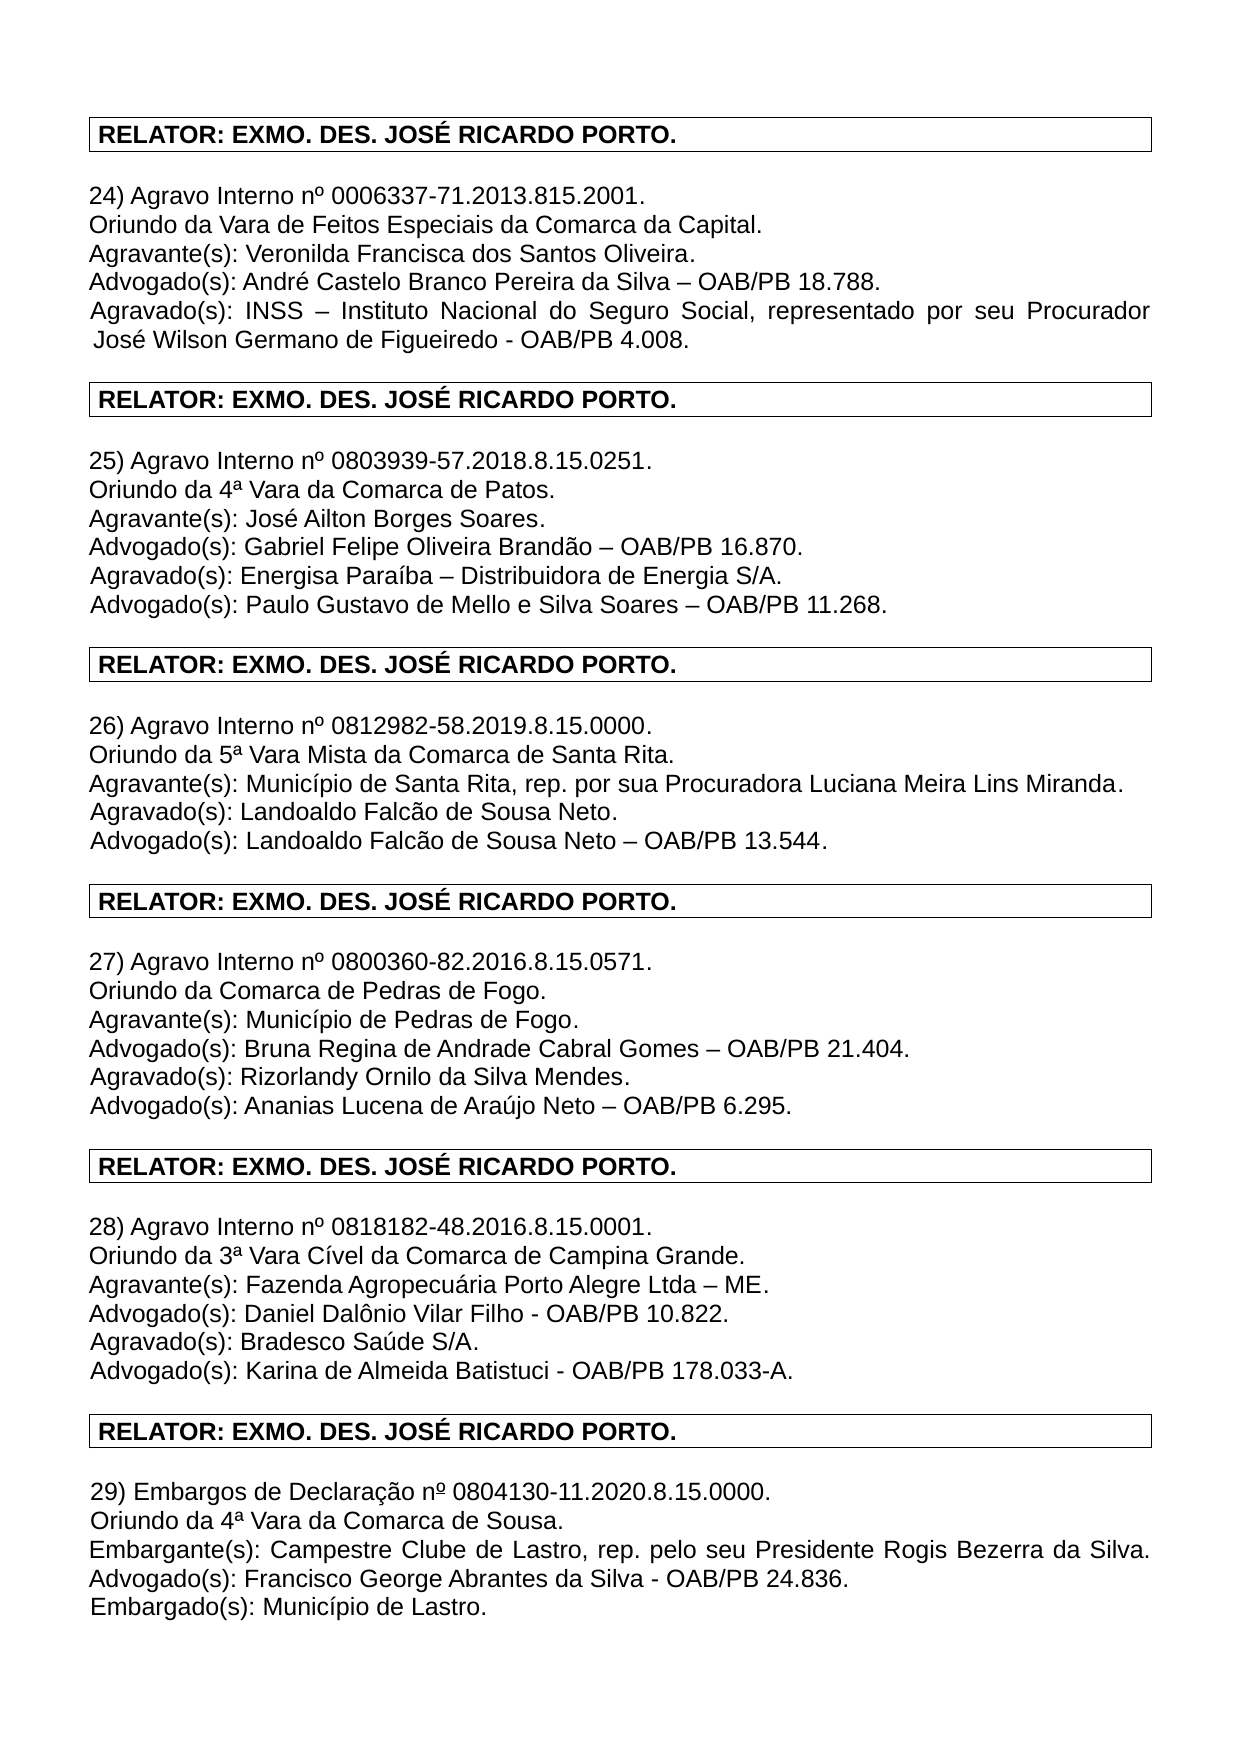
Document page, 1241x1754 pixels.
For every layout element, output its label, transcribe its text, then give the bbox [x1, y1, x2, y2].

text RELATOR: EXMO. DES. JOSÉ RICARDO PORTO. [90, 118, 1151, 151]
text RELATOR: EXMO. DES. JOSÉ RICARDO PORTO. [90, 885, 1151, 917]
text Oriundo da 4ª Vara da Comarca de Patos. [88, 475, 1152, 503]
text 29) Embargos de Declaração nº 0804130-11.2020.8.15.0000. [90, 1477, 1152, 1506]
text Advogado(s): Landoaldo Falcão de Sousa Neto – OAB/PB 13.544. [90, 826, 1152, 855]
text Agravante(s): Fazenda Agropecuária Porto Alegre Ltda – ME. [88, 1270, 1152, 1298]
text 25) Agravo Interno nº 0803939-57.2018.8.15.0251. [88, 446, 1152, 475]
text Advogado(s): Karina de Almeida Batistuci - OAB/PB 178.033-A. [90, 1356, 1152, 1385]
text Agravado(s): Energisa Paraíba – Distribuidora de Energia S/A. [90, 561, 1152, 590]
text Oriundo da 4ª Vara da Comarca de Sousa. [90, 1506, 1152, 1535]
text Agravado(s): Landoaldo Falcão de Sousa Neto. [90, 797, 1152, 826]
text 26) Agravo Interno nº 0812982-58.2019.8.15.0000. [88, 711, 1152, 740]
text Advogado(s): Gabriel Felipe Oliveira Brandão – OAB/PB 16.870. [88, 532, 1152, 561]
text Oriundo da 3ª Vara Cível da Comarca de Campina Grande. [88, 1241, 1152, 1270]
text Agravante(s): Veronilda Francisca dos Santos Oliveira. [88, 238, 1152, 267]
text Embargante(s): Campestre Clube de Lastro, rep. pelo seu Presidente Rogis Bezerra da Silva. Advogado(s): Francisco George Abrantes da Silva - OAB/PB 24.836. [88, 1535, 1152, 1592]
text 27) Agravo Interno nº 0800360-82.2016.8.15.0571. [88, 947, 1152, 976]
text Advogado(s): Paulo Gustavo de Mello e Silva Soares – OAB/PB 11.268. [90, 590, 1152, 618]
text 28) Agravo Interno nº 0818182-48.2016.8.15.0001. [88, 1212, 1152, 1241]
text Agravado(s): Rizorlandy Ornilo da Silva Mendes. [90, 1062, 1152, 1091]
text Agravante(s): Município de Pedras de Fogo. [88, 1005, 1152, 1033]
text Advogado(s): Ananias Lucena de Araújo Neto – OAB/PB 6.295. [90, 1091, 1152, 1120]
text Advogado(s): Bruna Regina de Andrade Cabral Gomes – OAB/PB 21.404. [88, 1033, 1152, 1062]
text RELATOR: EXMO. DES. JOSÉ RICARDO PORTO. [90, 648, 1151, 681]
text Oriundo da Comarca de Pedras de Fogo. [88, 976, 1152, 1005]
text Agravante(s): Município de Santa Rita, rep. por sua Procuradora Luciana Meira Lins Miranda. [88, 768, 1152, 797]
text RELATOR: EXMO. DES. JOSÉ RICARDO PORTO. [90, 1415, 1151, 1447]
text Oriundo da Vara de Feitos Especiais da Comarca da Capital. [88, 210, 1152, 238]
text 24) Agravo Interno nº 0006337-71.2013.815.2001. [88, 181, 1152, 210]
text Agravado(s): INSS – Instituto Nacional do Seguro Social, representado por seu Procurador José Wilson Germano de Figueiredo - OAB/PB 4.008. [90, 296, 1152, 353]
text Agravante(s): José Ailton Borges Soares. [88, 503, 1152, 532]
text Advogado(s): André Castelo Branco Pereira da Silva – OAB/PB 18.788. [88, 267, 1152, 296]
text Advogado(s): Daniel Dalônio Vilar Filho - OAB/PB 10.822. [88, 1298, 1152, 1327]
text Oriundo da 5ª Vara Mista da Comarca de Santa Rita. [88, 740, 1152, 768]
text Agravado(s): Bradesco Saúde S/A. [90, 1327, 1152, 1356]
text RELATOR: EXMO. DES. JOSÉ RICARDO PORTO. [90, 1150, 1151, 1182]
text Embargado(s): Município de Lastro. [90, 1592, 1152, 1621]
text RELATOR: EXMO. DES. JOSÉ RICARDO PORTO. [90, 383, 1151, 416]
